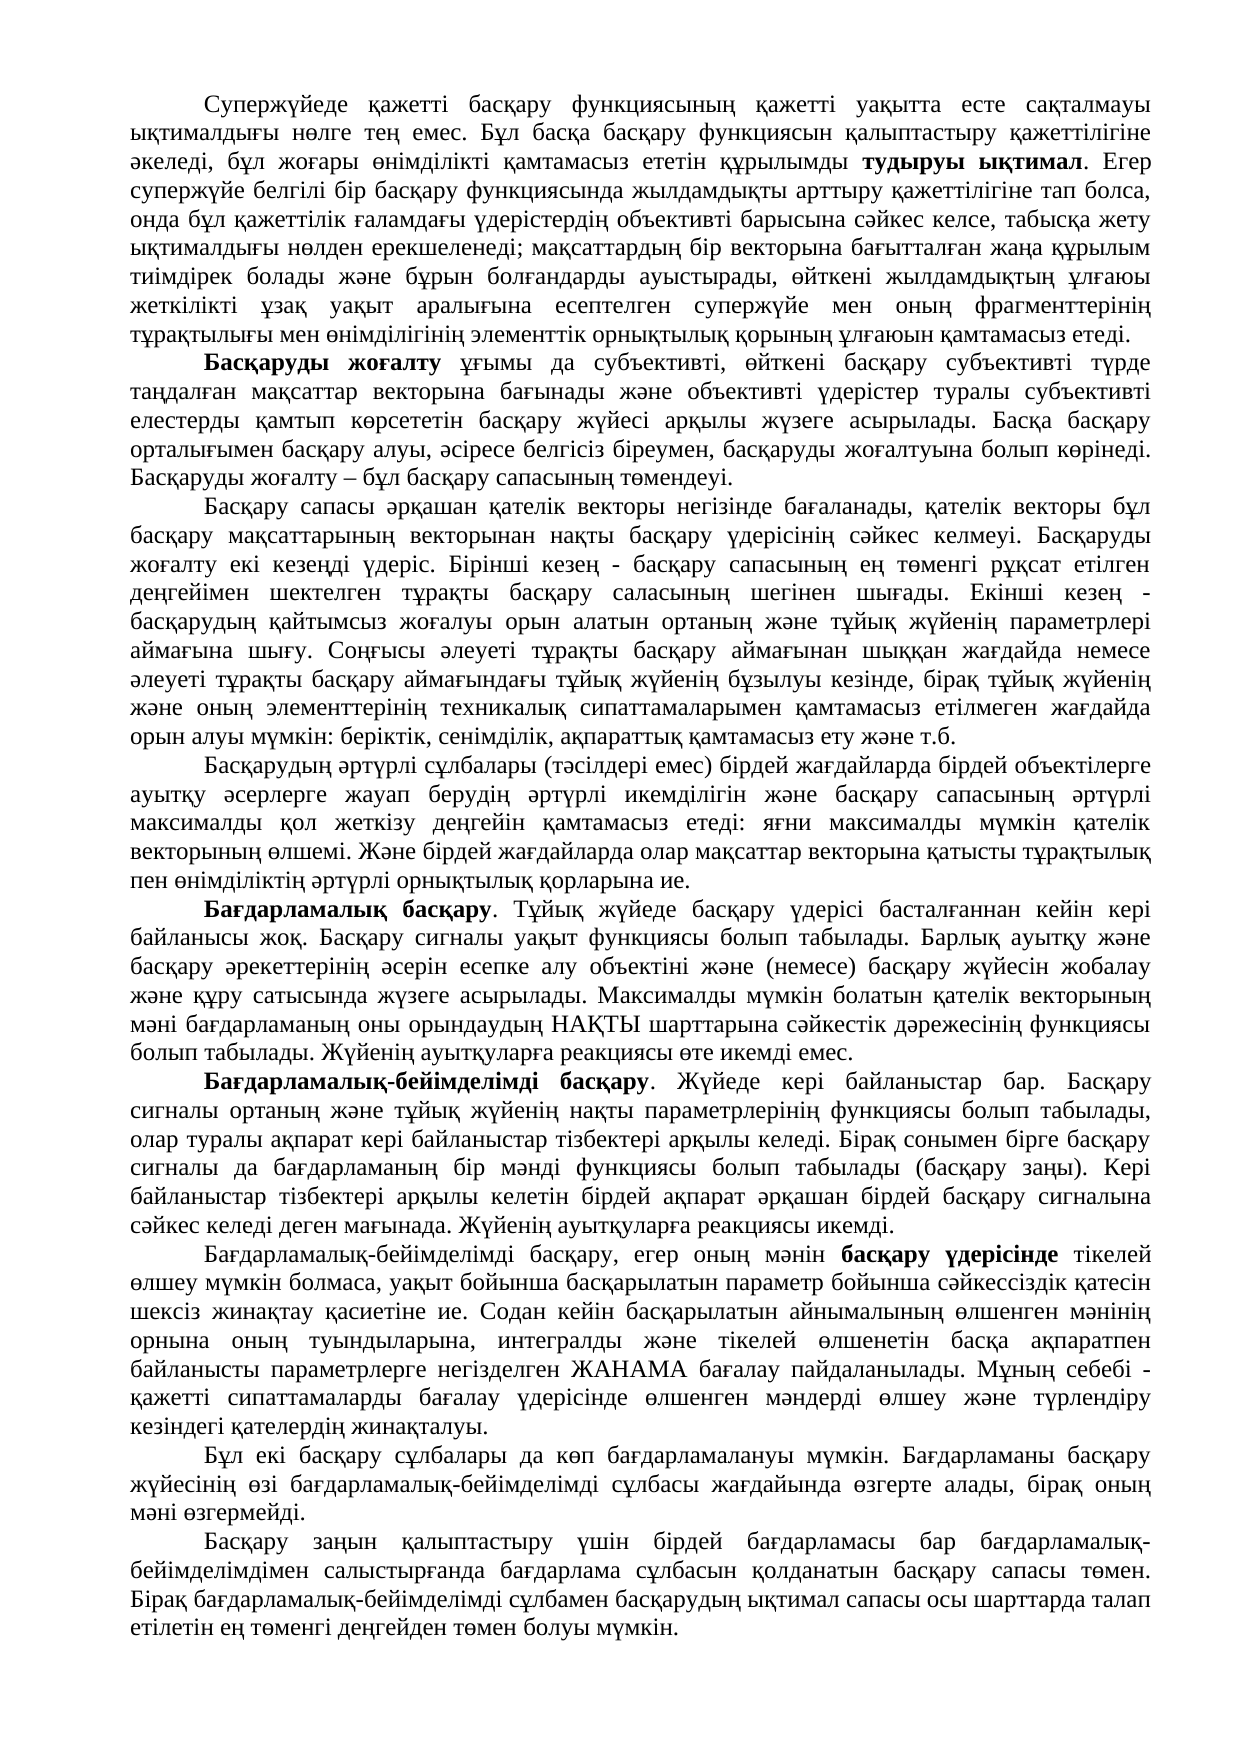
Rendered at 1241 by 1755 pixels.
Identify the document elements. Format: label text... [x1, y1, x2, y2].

text Бұл екі басқару сұлбалары да көп бағдарламалануы мүмкін. Бағдарламаны басқару жүйесінің өзі бағдарламалық-бейімделімді сұлбасы жағдайында өзгерте алады, бірақ оның мәні өзгермейді. [130, 1440, 1152, 1526]
text Басқару заңын қалыптастыру үшін бірдей бағдарламасы бар бағдарламалық-бейімделімдімен салыстырғанда бағдарлама сұлбасын қолданатын басқару сапасы төмен. Бірақ бағдарламалық-бейімделімді сұлбамен басқарудың ықтимал сапасы осы шарттарда талап етілетін ең төменгі деңгейден төмен болуы мүмкін. [130, 1526, 1152, 1641]
text Бағдарламалық-бейімделімді басқару. Жүйеде кері байланыстар бар. Басқару сигналы ортаның және тұйық жүйенің нақты параметрлерінің функциясы болып табылады, олар туралы ақпарат кері байланыстар тізбектері арқылы келеді. Бірақ сонымен бірге басқару сигналы да бағдарламаның бір мәнді функциясы болып табылады (басқару заңы). Кері байланыстар тізбектері арқылы келетін бірдей ақпарат әрқашан бірдей басқару сигналына сәйкес келеді деген мағынада. Жүйенің ауытқуларға реакциясы икемді. [130, 1066, 1152, 1239]
text Бағдарламалық-бейімделімді басқару, егер оның мәнін басқару үдерісінде тікелей өлшеу мүмкін болмаса, уақыт бойынша басқарылатын параметр бойынша сәйкессіздік қатесін шексіз жинақтау қасиетіне ие. Содан кейін басқарылатын айнымалының өлшенген мәнінің орнына оның туындыларына, интегралды және тікелей өлшенетін басқа ақпаратпен байланысты параметрлерге негізделген ЖАНАМА бағалау пайдаланылады. Мұның себебі - қажетті сипаттамаларды бағалау үдерісінде өлшенген мәндерді өлшеу және түрлендіру кезіндегі қателердің жинақталуы. [130, 1239, 1152, 1440]
text Басқаруды жоғалту ұғымы да субъективті, өйткені басқару субъективті түрде таңдалған мақсаттар векторына бағынады және объективті үдерістер туралы субъективті елестерды қамтып көрсететін басқару жүйесі арқылы жүзеге асырылады. Басқа басқару орталығымен басқару алуы, әсіресе белгісіз біреумен, басқаруды жоғалтуына болып көрінеді. Басқаруды жоғалту – бұл басқару сапасының төмендеуі. [130, 347, 1152, 491]
text Супержүйеде қажетті басқару функциясының қажетті уақытта есте сақталмауы ықтималдығы нөлге тең емес. Бұл басқа басқару функциясын қалыптастыру қажеттілігіне әкеледі, бұл жоғары өнімділікті қамтамасыз ететін құрылымды тудыруы ықтимал. Егер супержүйе белгілі бір басқару функциясында жылдамдықты арттыру қажеттілігіне тап болса, онда бұл қажеттілік ғаламдағы үдерістердің объективті барысына сәйкес келсе, табысқа жету ықтималдығы нөлден ерекшеленеді; мақсаттардың бір векторына бағытталған жаңа құрылым тиімдірек болады және бұрын болғандарды ауыстырады, өйткені жылдамдықтың ұлғаюы жеткілікті ұзақ уақыт аралығына есептелген супержүйе мен оның фрагменттерінің тұрақтылығы мен өнімділігінің элементтік орнықтылық қорының ұлғаюын қамтамасыз етеді. [130, 89, 1152, 347]
text Басқару сапасы әрқашан қателік векторы негізінде бағаланады, қателік векторы бұл басқару мақсаттарының векторынан нақты басқару үдерісінің сәйкес келмеуі. Басқаруды жоғалту екі кезеңді үдеріс. Бірінші кезең - басқару сапасының ең төменгі рұқсат етілген деңгейімен шектелген тұрақты басқару саласының шегінен шығады. Екінші кезең - басқарудың қайтымсыз жоғалуы орын алатын ортаның және тұйық жүйенің параметрлері аймағына шығу. Соңғысы әлеуеті тұрақты басқару аймағынан шыққан жағдайда немесе әлеуеті тұрақты басқару аймағындағы тұйық жүйенің бұзылуы кезінде, бірақ тұйық жүйенің және оның элементтерінің техникалық сипаттамаларымен қамтамасыз етілмеген жағдайда орын алуы мүмкін: беріктік, сенімділік, ақпараттық қамтамасыз ету және т.б. [130, 491, 1152, 750]
text Бағдарламалық басқару. Тұйық жүйеде басқару үдерісі басталғаннан кейін кері байланысы жоқ. Басқару сигналы уақыт функциясы болып табылады. Барлық ауытқу және басқару әрекеттерінің әсерін есепке алу объектіні және (немесе) басқару жүйесін жобалау және құру сатысында жүзеге асырылады. Максималды мүмкін болатын қателік векторының мәні бағдарламаның оны орындаудың НАҚТЫ шарттарына сәйкестік дәрежесінің функциясы болып табылады. Жүйенің ауытқуларға реакциясы өте икемді емес. [130, 894, 1152, 1066]
text Басқарудың әртүрлі сұлбалары (тәсілдері емес) бірдей жағдайларда бірдей объектілерге ауытқу әсерлерге жауап берудің әртүрлі икемділігін және басқару сапасының әртүрлі максималды қол жеткізу деңгейін қамтамасыз етеді: яғни максималды мүмкін қателік векторының өлшемі. Және бірдей жағдайларда олар мақсаттар векторына қатысты тұрақтылық пен өнімділіктің әртүрлі орнықтылық қорларына ие. [130, 750, 1152, 894]
